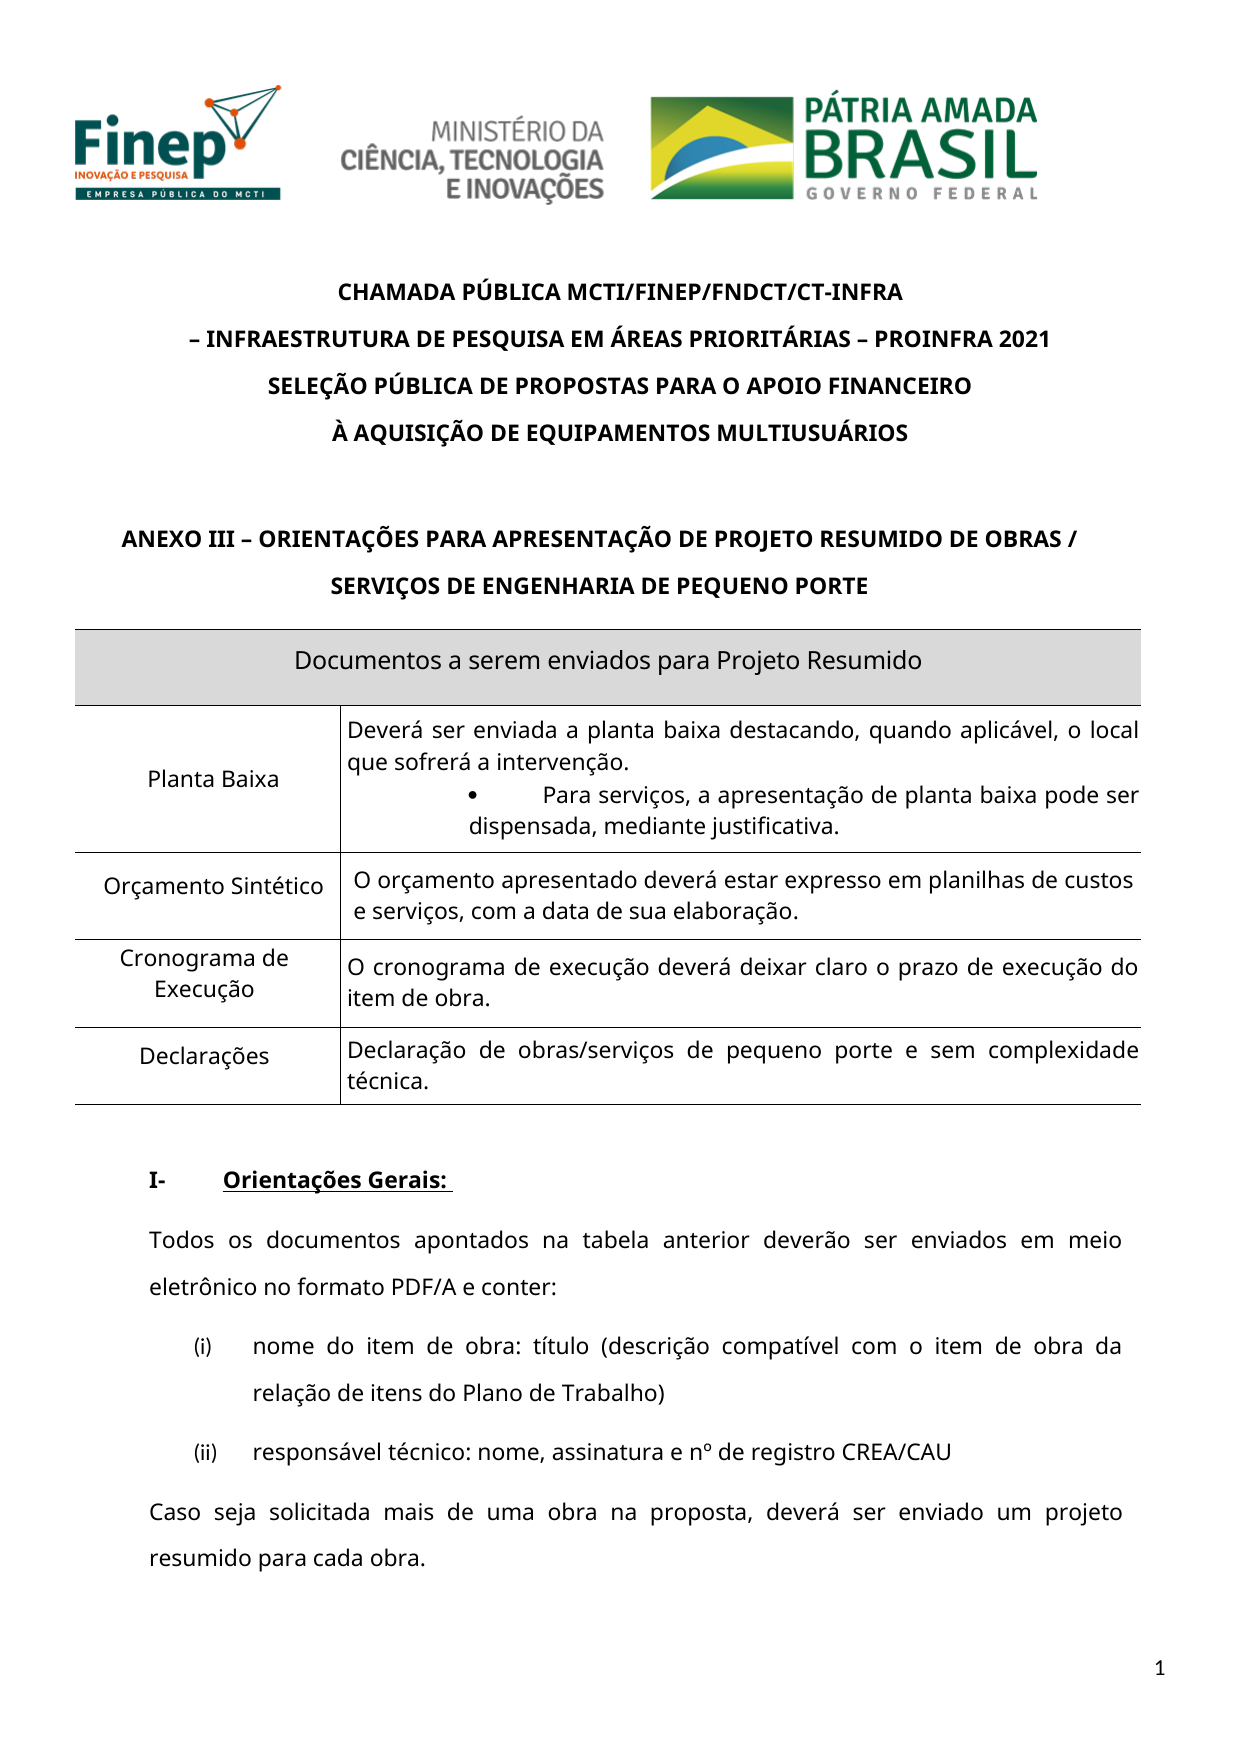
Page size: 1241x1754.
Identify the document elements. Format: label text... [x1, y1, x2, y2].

text Todos os documentos apontados na tabela anterior deverão ser enviados em meio eletrônico no formato PDF/A e conter: [149, 1224, 1124, 1302]
table_cell Orçamento Sintético [75, 853, 340, 939]
table_cell Cronograma de Execução [75, 940, 340, 1027]
list responsável técnico: nome, assinatura e nº de registro CREA/CAU [193, 1436, 1124, 1467]
table_cell O cronograma de execução deverá deixar claro o prazo de execução do item de obra. [341, 940, 1141, 1027]
list nome do item de obra: título (descrição compatível com o item de obra da relação de itens do Plano de Trabalho) [193, 1330, 1124, 1408]
table_cell Deverá ser enviada a planta baixa destacando, quando aplicável, o local que sofrerá a intervenção. Para serviços, a apresentação de planta baixa pode ser dispensada, mediante justificativa. [341, 706, 1141, 852]
text À AQUISIÇÃO DE EQUIPAMENTOS MULTIUSUÁRIOS [75, 417, 1165, 448]
table_cell Declarações [75, 1028, 340, 1104]
table_header Documentos a serem enviados para Projeto Resumido [75, 630, 1141, 705]
text ANEXO III – ORIENTAÇÕES PARA APRESENTAÇÃO DE PROJETO RESUMIDO DE OBRAS / SERVIÇOS DE ENGENHARIA DE PEQUENO PORTE [75, 523, 1124, 601]
table_cell O orçamento apresentado deverá estar expresso em planilhas de custos e serviços, com a data de sua elaboração. [341, 853, 1141, 939]
text CHAMADA PÚBLICA MCTI/FINEP/FNDCT/CT-INFRA [75, 276, 1165, 307]
text – INFRAESTRUTURA DE PESQUISA EM ÁREAS PRIORITÁRIAS – PROINFRA 2021 [75, 323, 1165, 354]
table_cell Declaração de obras/serviços de pequeno porte e sem complexidade técnica. [341, 1028, 1141, 1104]
list Orientações Gerais: [149, 1164, 1124, 1196]
text SELEÇÃO PÚBLICA DE PROPOSTAS PARA O APOIO FINANCEIRO [75, 370, 1165, 401]
table_cell Planta Baixa [75, 706, 340, 852]
text Caso seja solicitada mais de uma obra na proposta, deverá ser enviado um projeto resumido para cada obra. [149, 1496, 1124, 1574]
